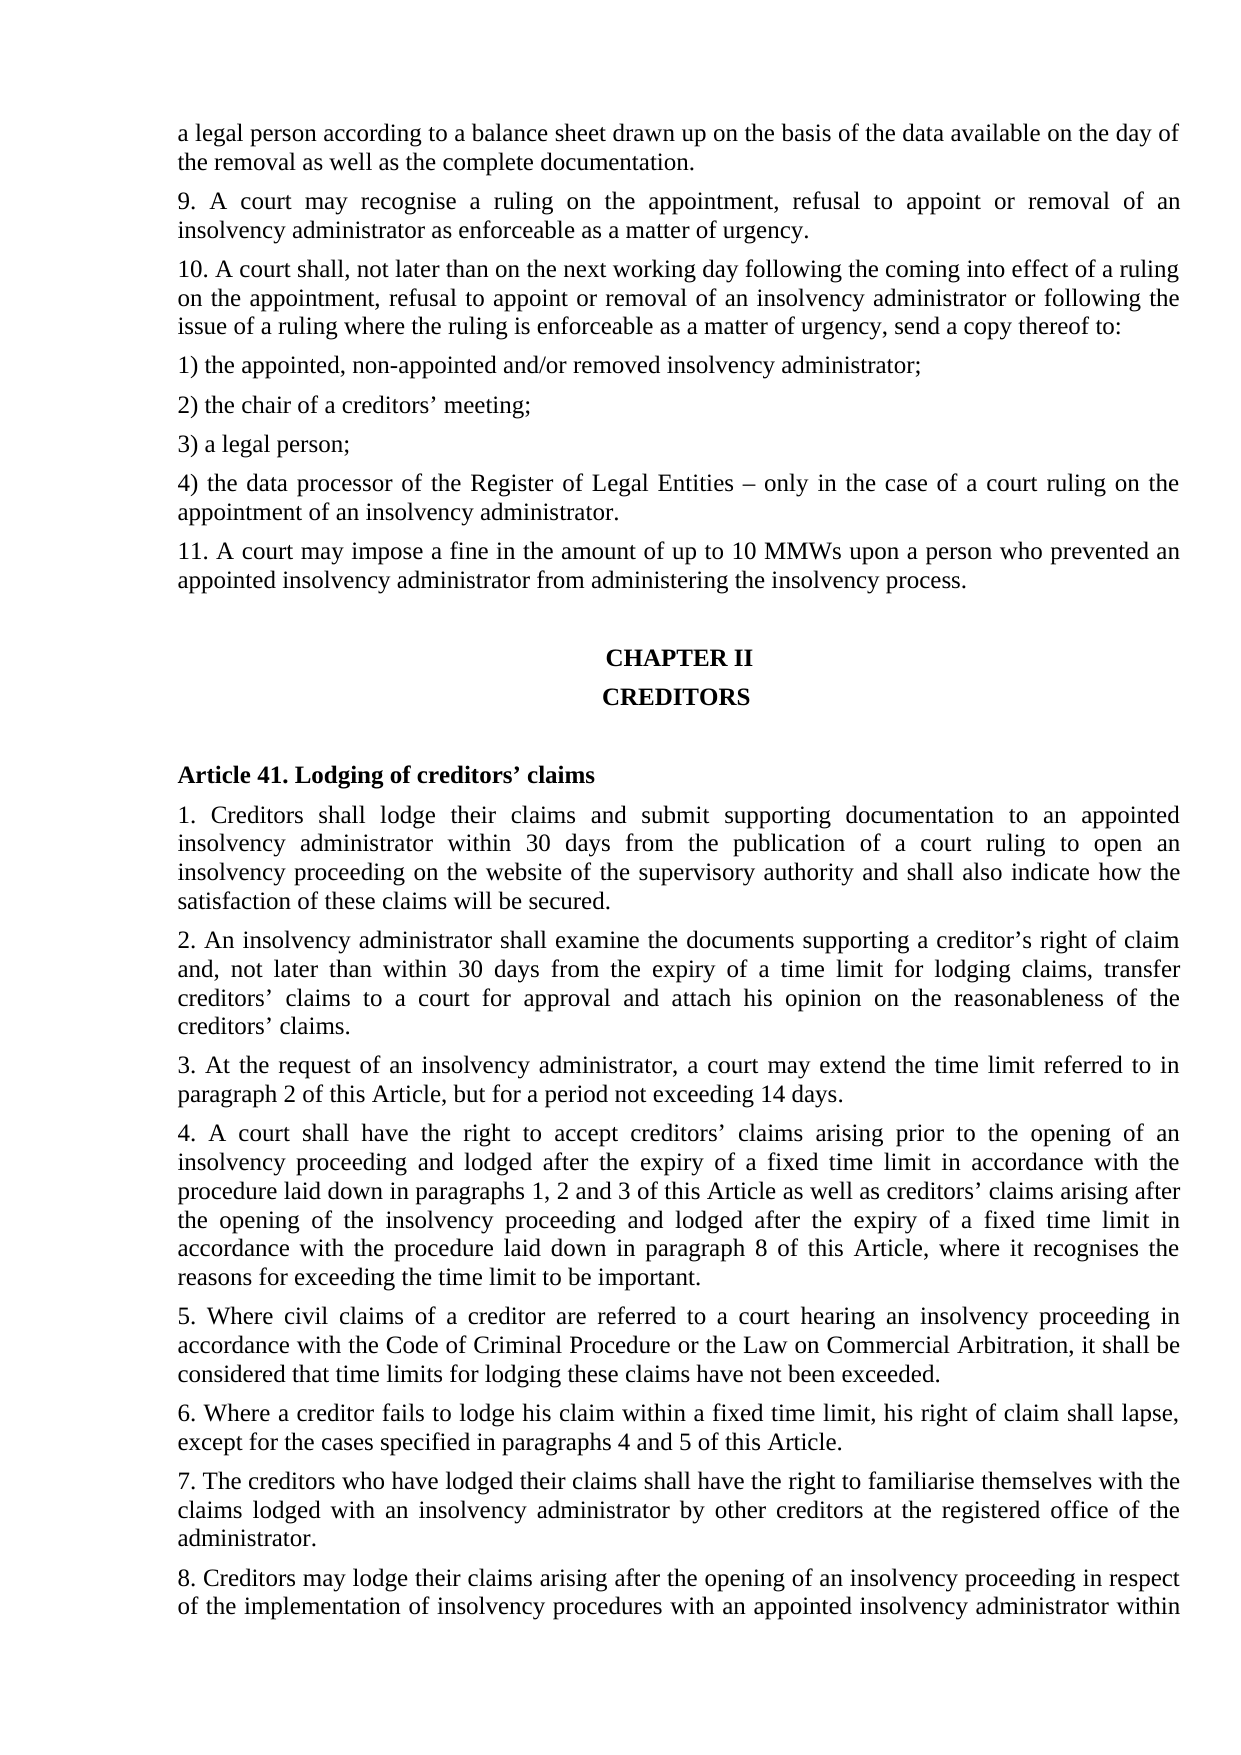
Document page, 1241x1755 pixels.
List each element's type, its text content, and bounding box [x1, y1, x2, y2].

text 8. Creditors may lodge their claims arising after the opening of an insolvency proceeding in respect of the implementation of insolvency procedures with an appointed insolvency administrator within [177, 1563, 1181, 1620]
text Article 41. Lodging of creditors’ claims [177, 761, 1181, 789]
text 4. A court shall have the right to accept creditors’ claims arising prior to the opening of an insolvency proceeding and lodged after the expiry of a fixed time limit in accordance with the procedure laid down in paragraphs 1, 2 and 3 of this Article as well as creditors’ claims arising after the opening of the insolvency proceeding and lodged after the expiry of a fixed time limit in accordance with the procedure laid down in paragraph 8 of this Article, where it recognises the reasons for exceeding the time limit to be important. [177, 1118, 1181, 1291]
text 2. An insolvency administrator shall examine the documents supporting a creditor’s right of claim and, not later than within 30 days from the expiry of a time limit for lodging claims, transfer creditors’ claims to a court for approval and attach his opinion on the reasonableness of the creditors’ claims. [177, 925, 1181, 1040]
text 10. A court shall, not later than on the next working day following the coming into effect of a ruling on the appointment, refusal to appoint or removal of an insolvency administrator or following the issue of a ruling where the ruling is enforceable as a matter of urgency, send a copy thereof to: [177, 254, 1181, 340]
text CREDITORS [177, 682, 1181, 711]
text 4) the data processor of the Register of Legal Entities – only in the case of a court ruling on the appointment of an insolvency administrator. [177, 468, 1181, 526]
text 1. Creditors shall lodge their claims and submit supporting documentation to an appointed insolvency administrator within 30 days from the publication of a court ruling to open an insolvency proceeding on the website of the supervisory authority and shall also indicate how the satisfaction of these claims will be secured. [177, 800, 1181, 915]
text 5. Where civil claims of a creditor are referred to a court hearing an insolvency proceeding in accordance with the Code of Criminal Procedure or the Law on Commercial Arbitration, it shall be considered that time limits for lodging these claims have not been exceeded. [177, 1301, 1181, 1388]
text 3. At the request of an insolvency administrator, a court may extend the time limit referred to in paragraph 2 of this Article, but for a period not exceeding 14 days. [177, 1051, 1181, 1108]
text 2) the chair of a creditors’ meeting; [177, 390, 1181, 418]
text 1) the appointed, non-appointed and/or removed insolvency administrator; [177, 351, 1181, 379]
text a legal person according to a balance sheet drawn up on the basis of the data available on the day of the removal as well as the complete documentation. [177, 118, 1181, 176]
text 11. A court may impose a fine in the amount of up to 10 MMWs upon a person who prevented an appointed insolvency administrator from administering the insolvency process. [177, 536, 1181, 593]
text 3) a legal person; [177, 429, 1181, 458]
text CHAPTER II [177, 643, 1181, 672]
text 7. The creditors who have lodged their claims shall have the right to familiarise themselves with the claims lodged with an insolvency administrator by other creditors at the registered office of the administrator. [177, 1466, 1181, 1552]
text 6. Where a creditor fails to lodge his claim within a fixed time limit, his right of claim shall lapse, except for the cases specified in paragraphs 4 and 5 of this Article. [177, 1398, 1181, 1456]
text 9. A court may recognise a ruling on the appointment, refusal to appoint or removal of an insolvency administrator as enforceable as a matter of urgency. [177, 186, 1181, 243]
